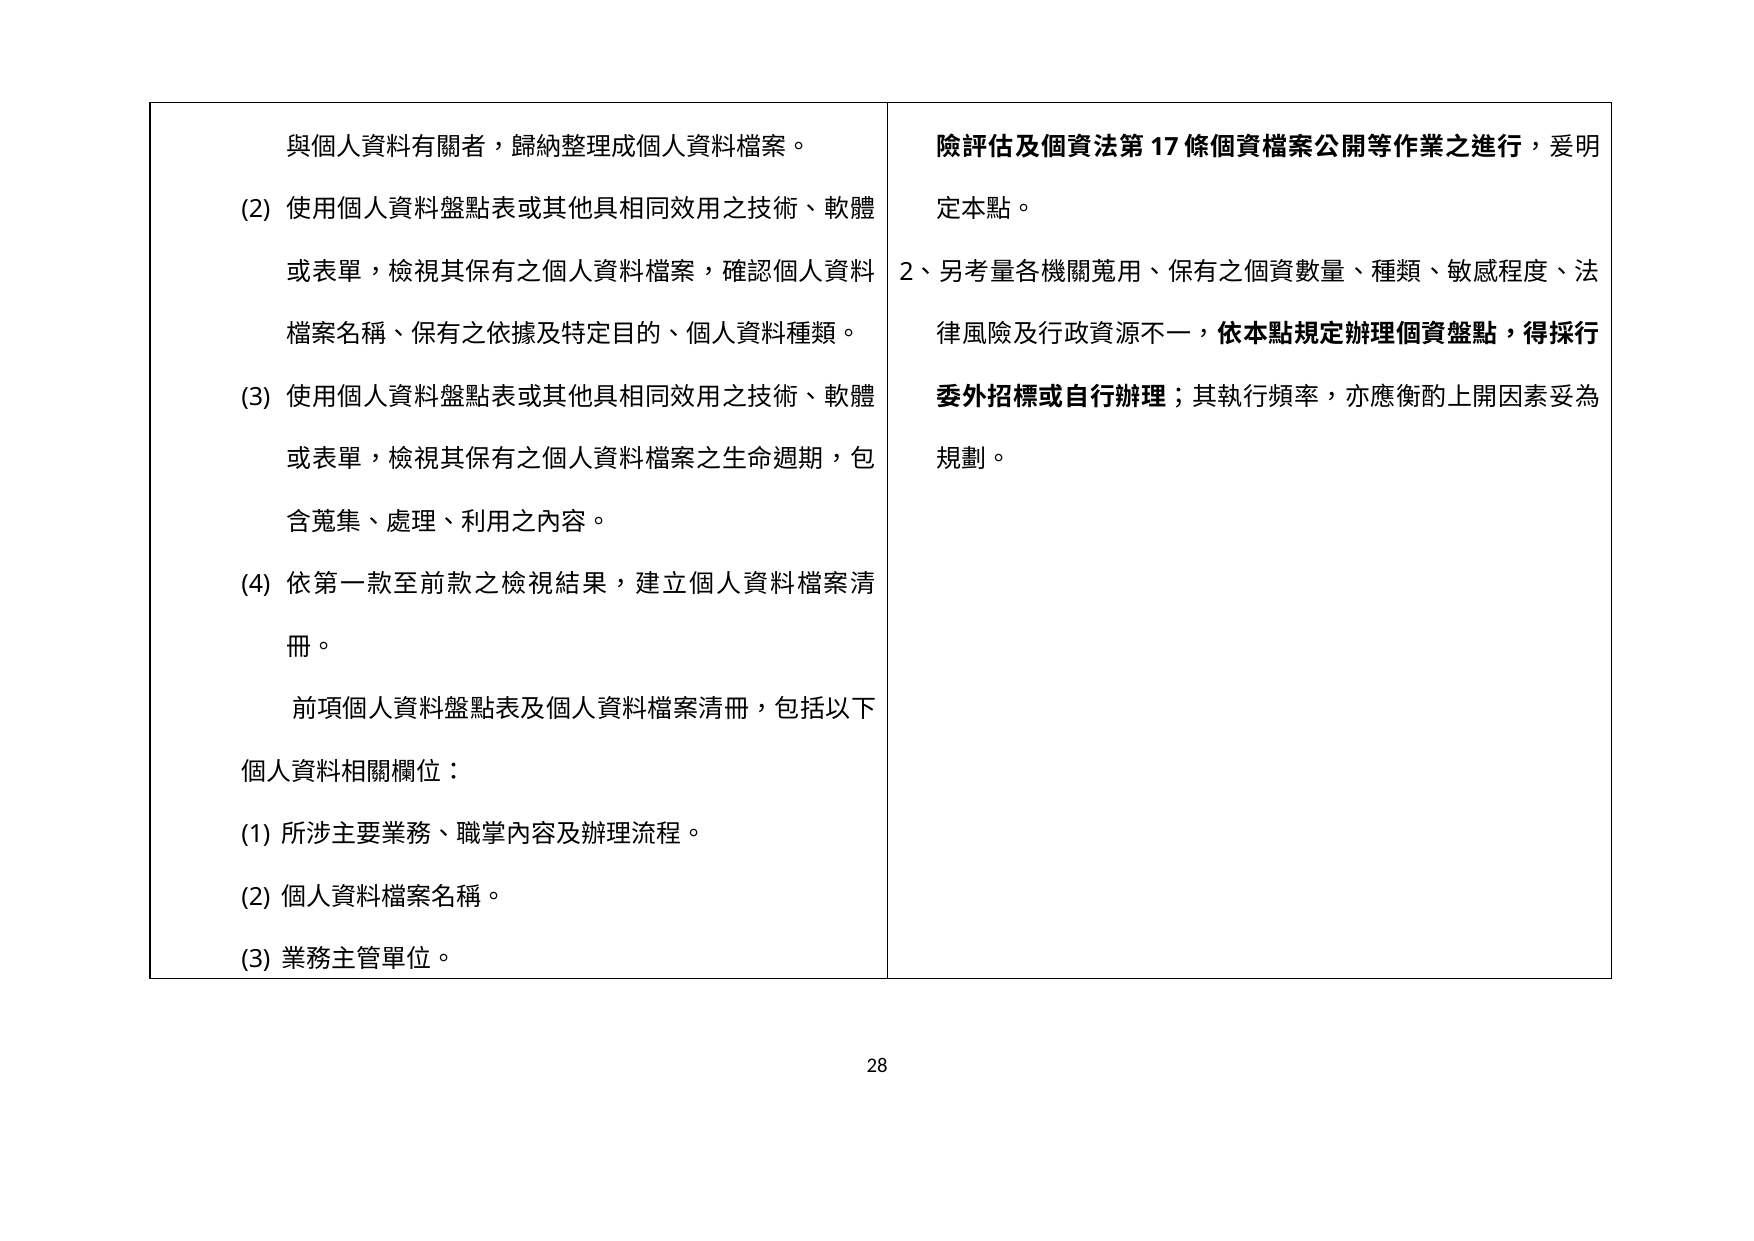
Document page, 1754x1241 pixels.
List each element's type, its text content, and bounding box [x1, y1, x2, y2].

table_cell 險評估及個資法第17條個資檔案公開等作業之進行，爰明定本點。 2、另考量各機關蒐用、保有之個資數量、種類、敏感程度、法律風險及行政資源不一，依本點規定辦理個資盤點，得採行委外招標或自行辦理；其執行頻率，亦應衡酌上開因素妥為規劃。 [888, 103, 1611, 978]
table_cell 三十七、ＯＯ應規劃並定期執行個人資料盤點作業，作業項目依序如下： 清查各作業流程中所使用之表單、紀錄，並辨識其中與個人資料有關者，歸納整理成個人資料檔案。 使用個人資料盤點表或其他具相同效用之技術、軟體或表單，檢視其保有之個人資料檔案，確認個人資料檔案名稱、保有之依據及特定目的、個人資料種類。 使用個人資料盤點表或其他具相同效用之技術、軟體或表單，檢視其保有之個人資料檔案之生命週期，包含蒐集、處理、利用之內容。 依第一款至前款之檢視結果，建立個人資料檔案清冊。 前項個人資料盤點表及個人資料檔案清冊，包括以下個人資料相關欄位： 所涉主要業務、職掌內容及辦理流程。 個人資料檔案名稱。 業務主管單位。 保存管理單位。 保管方式。 檔案型態，包括紙本類、電子類、可攜式媒體內之電子檔，及系統資料庫。 個人資料來源。 法令或契約上之保有依據。 是否須履行個人資料保護法上之告知義務。 特定目的(依個人資料保護法之特定目的及個人資料之類別填寫)。 個人資料類別(依個人資料保護法之特定目的及個人資料之類別填寫)。 個人資料項目。 個人資料保護法第六條所定個人資料項目。 個人資料數量。 內部進行蒐集、處理或利用之單位。 外部進行蒐集、處理或利用者。 委外及受委託對象接觸情形。 法定或自訂之保存期限。 銷毀方式。 是否依個人資料保護法第十七條規定對外公告。 備註。 [151, 103, 887, 978]
